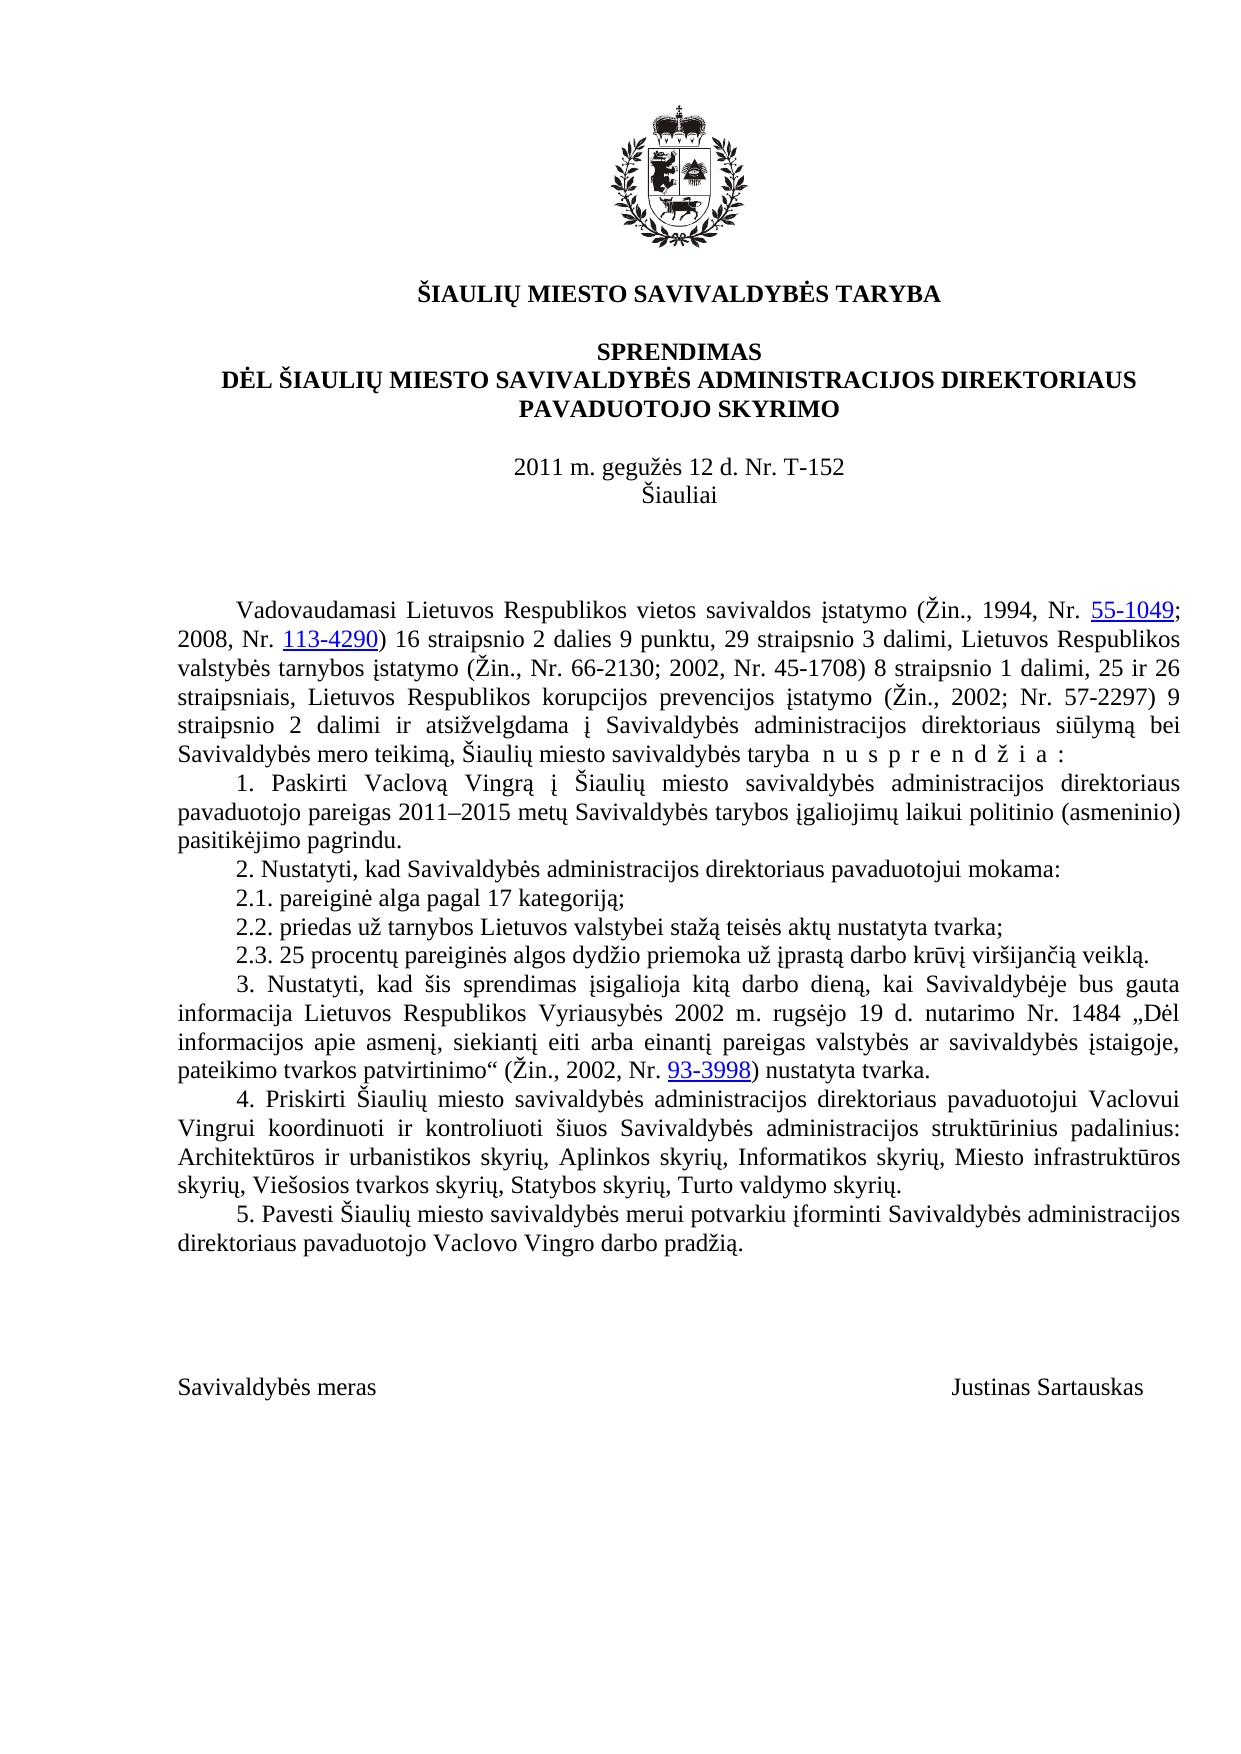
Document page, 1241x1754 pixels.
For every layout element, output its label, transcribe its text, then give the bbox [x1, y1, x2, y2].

text 2011 m. gegužės 12 d. Nr. T-152 [177, 452, 1181, 480]
text 5. Pavesti Šiaulių miesto savivaldybės merui potvarkiu įforminti Savivaldybės administracijos direktoriaus pavaduotojo Vaclovo Vingro darbo pradžią. [177, 1199, 1181, 1257]
text 2. Nustatyti, kad Savivaldybės administracijos direktoriaus pavaduotojui mokama: [177, 854, 1181, 883]
text SPRENDIMAS [177, 337, 1181, 365]
text DĖL ŠIAULIŲ MIESTO SAVIVALDYBĖS ADMINISTRACIJOS DIREKTORIAUS PAVADUOTOJO SKYRIMO [177, 365, 1181, 423]
text 2.3. 25 procentų pareiginės algos dydžio priemoka už įprastą darbo krūvį viršijančią veiklą. [177, 940, 1181, 969]
text 1. Paskirti Vaclovą Vingrą į Šiaulių miesto savivaldybės administracijos direktoriaus pavaduotojo pareigas 2011–2015 metų Savivaldybės tarybos įgaliojimų laikui politinio (asmeninio) pasitikėjimo pagrindu. [177, 768, 1181, 854]
text Šiauliai [177, 480, 1181, 509]
text 2.2. priedas už tarnybos Lietuvos valstybei stažą teisės aktų nustatyta tvarka; [177, 912, 1181, 940]
text 4. Priskirti Šiaulių miesto savivaldybės administracijos direktoriaus pavaduotojui Vaclovui Vingrui koordinuoti ir kontroliuoti šiuos Savivaldybės administracijos struktūrinius padalinius: Architektūros ir urbanistikos skyrių, Aplinkos skyrių, Informatikos skyrių, Miesto infrastruktūros skyrių, Viešosios tvarkos skyrių, Statybos skyrių, Turto valdymo skyrių. [177, 1084, 1181, 1199]
text Vadovaudamasi Lietuvos Respublikos vietos savivaldos įstatymo (Žin., 1994, Nr. 55-1049; 2008, Nr. 113-4290) 16 straipsnio 2 dalies 9 punktu, 29 straipsnio 3 dalimi, Lietuvos Respublikos valstybės tarnybos įstatymo (Žin., Nr. 66-2130; 2002, Nr. 45-1708) 8 straipsnio 1 dalimi, 25 ir 26 straipsniais, Lietuvos Respublikos korupcijos prevencijos įstatymo (Žin., 2002; Nr. 57-2297) 9 straipsnio 2 dalimi ir atsižvelgdama į Savivaldybės administracijos direktoriaus siūlymą bei Savivaldybės mero teikimą, Šiaulių miesto savivaldybės taryba nusprendžia: [177, 595, 1181, 768]
text 2.1. pareiginė alga pagal 17 kategoriją; [177, 883, 1181, 912]
text Savivaldybės meras Justinas Sartauskas [177, 1372, 1181, 1400]
text 3. Nustatyti, kad šis sprendimas įsigalioja kitą darbo dieną, kai Savivaldybėje bus gauta informacija Lietuvos Respublikos Vyriausybės 2002 m. rugsėjo 19 d. nutarimo Nr. 1484 „Dėl informacijos apie asmenį, siekiantį eiti arba einantį pareigas valstybės ar savivaldybės įstaigoje, pateikimo tvarkos patvirtinimo“ (Žin., 2002, Nr. 93-3998) nustatyta tvarka. [177, 969, 1181, 1084]
text ŠIAULIŲ MIESTO SAVIVALDYBĖS TARYBA [177, 279, 1181, 308]
